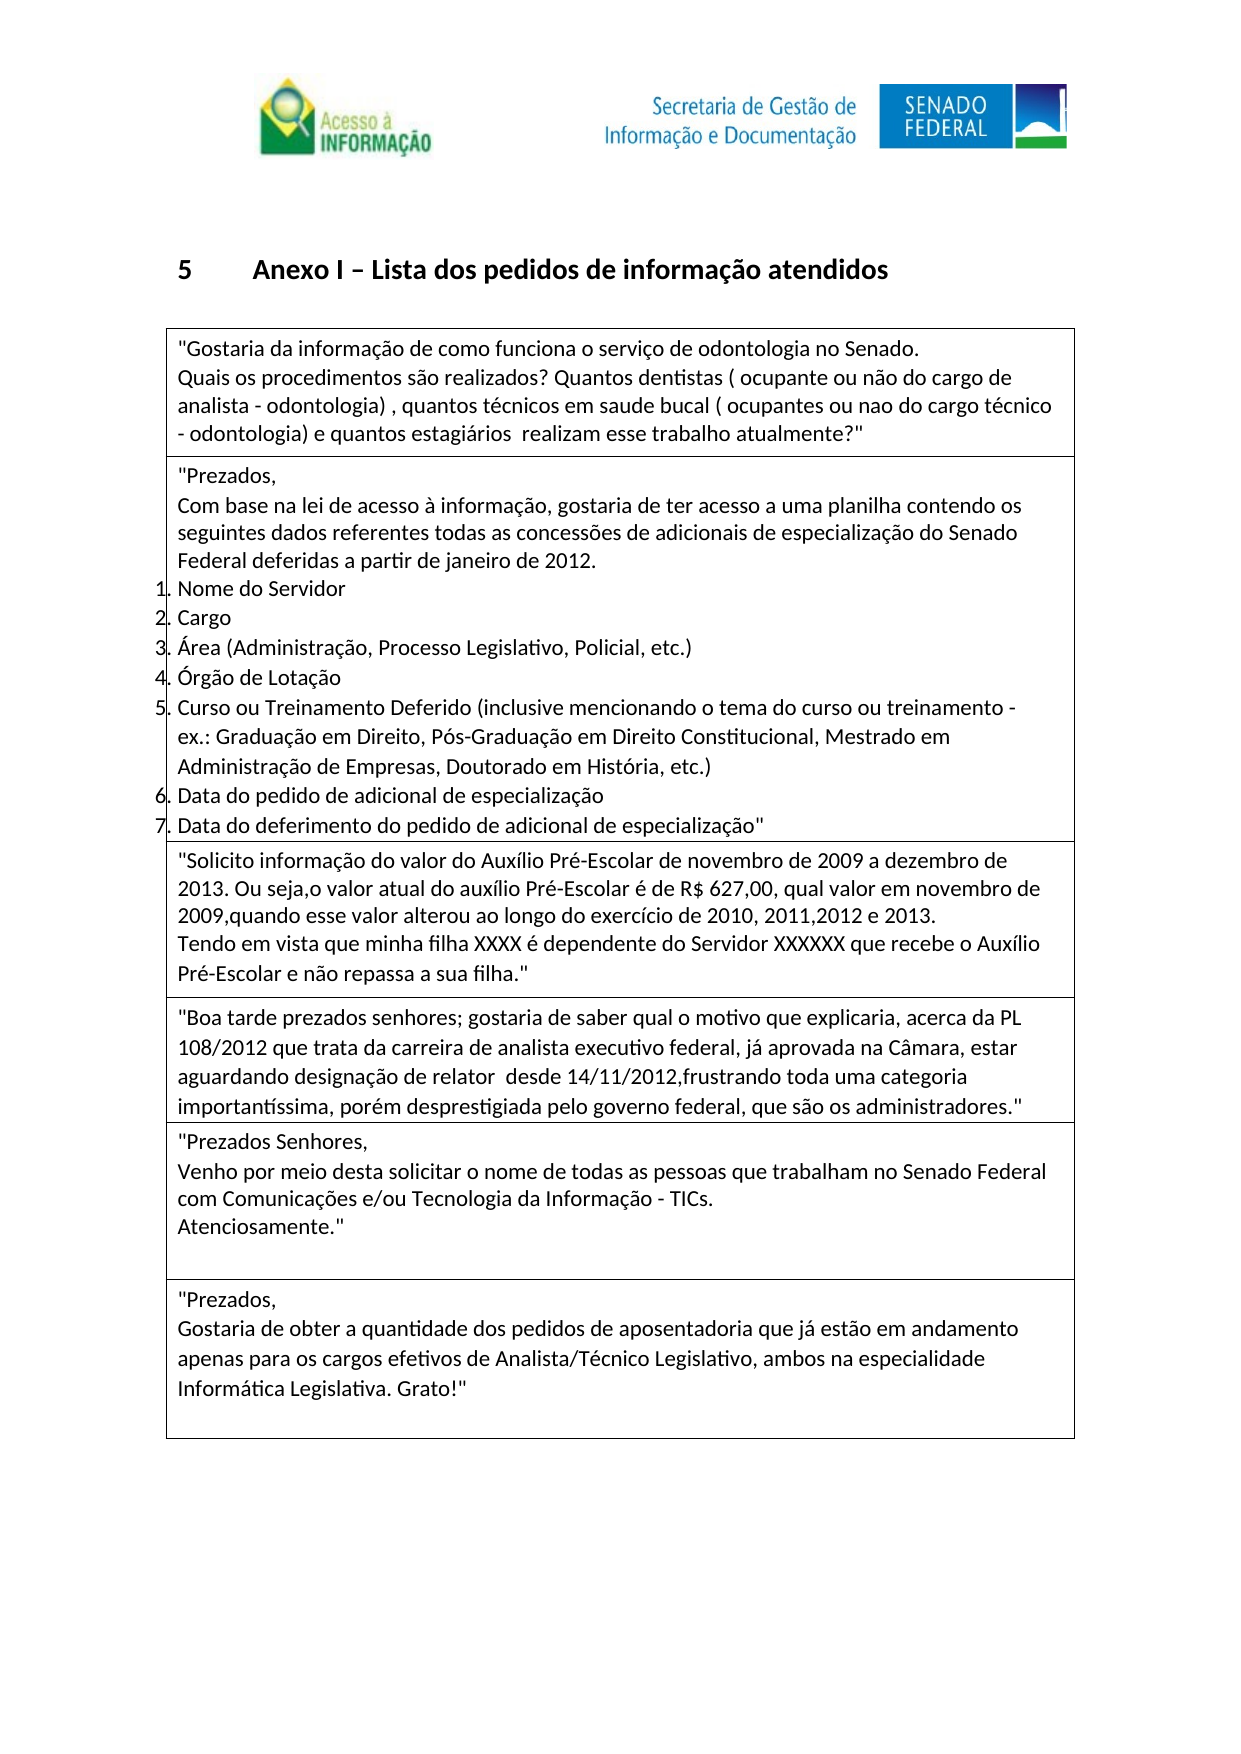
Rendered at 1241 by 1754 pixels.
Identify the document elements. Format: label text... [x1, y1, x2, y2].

table_cell "Solicito informação do valor do Auxílio Pré-Escolar de novembro de 2009 a dezembro de 2013. Ou seja,o valor atual do auxílio Pré-Escolar é de R$ 627,00, qual valor em novembro de 2009,quando esse valor alterou ao longo do exercício de 2010, 2011,2012 e 2013. Tendo em vista que minha filha XXXX é dependente do Servidor XXXXXX que recebe o Auxílio Pré-Escolar e não repassa a sua filha." [167, 842, 1074, 997]
table_cell "Prezados, Com base na lei de acesso à informação, gostaria de ter acesso a uma planilha contendo os seguintes dados referentes todas as concessões de adicionais de especialização do Senado Federal deferidas a partir de janeiro de 2012. Nome do Servidor Cargo Área (Administração, Processo Legislativo, Policial, etc.) Órgão de Lotação Curso ou Treinamento Deferido (inclusive mencionando o tema do curso ou treinamento - ex.: Graduação em Direito, Pós-Graduação em Direito Constitucional, Mestrado em Administração de Empresas, Doutorado em História, etc.) Data do pedido de adicional de especialização Data do deferimento do pedido de adicional de especialização" [167, 457, 1074, 841]
subtitle Anexo I – Lista dos pedidos de informação atendidos [177, 251, 1063, 286]
table_header "Gostaria da informação de como funciona o serviço de odontologia no Senado. Quais os procedimentos são realizados? Quantos dentistas ( ocupante ou não do cargo de analista - odontologia) , quantos técnicos em saude bucal ( ocupantes ou nao do cargo técnico - odontologia) e quantos estagiários realizam esse trabalho atualmente?" [167, 329, 1074, 456]
table_cell "Prezados, Gostaria de obter a quantidade dos pedidos de aposentadoria que já estão em andamento apenas para os cargos efetivos de Analista/Técnico Legislativo, ambos na especialidade Informática Legislativa. Grato!" [167, 1280, 1074, 1438]
table_cell "Prezados Senhores, Venho por meio desta solicitar o nome de todas as pessoas que trabalham no Senado Federal com Comunicações e/ou Tecnologia da Informação - TICs. Atenciosamente." [167, 1123, 1074, 1279]
table_cell "Boa tarde prezados senhores; gostaria de saber qual o motivo que explicaria, acerca da PL 108/2012 que trata da carreira de analista executivo federal, já aprovada na Câmara, estar aguardando designação de relator desde 14/11/2012,frustrando toda uma categoria importantíssima, porém desprestigiada pelo governo federal, que são os administradores." [167, 998, 1074, 1122]
